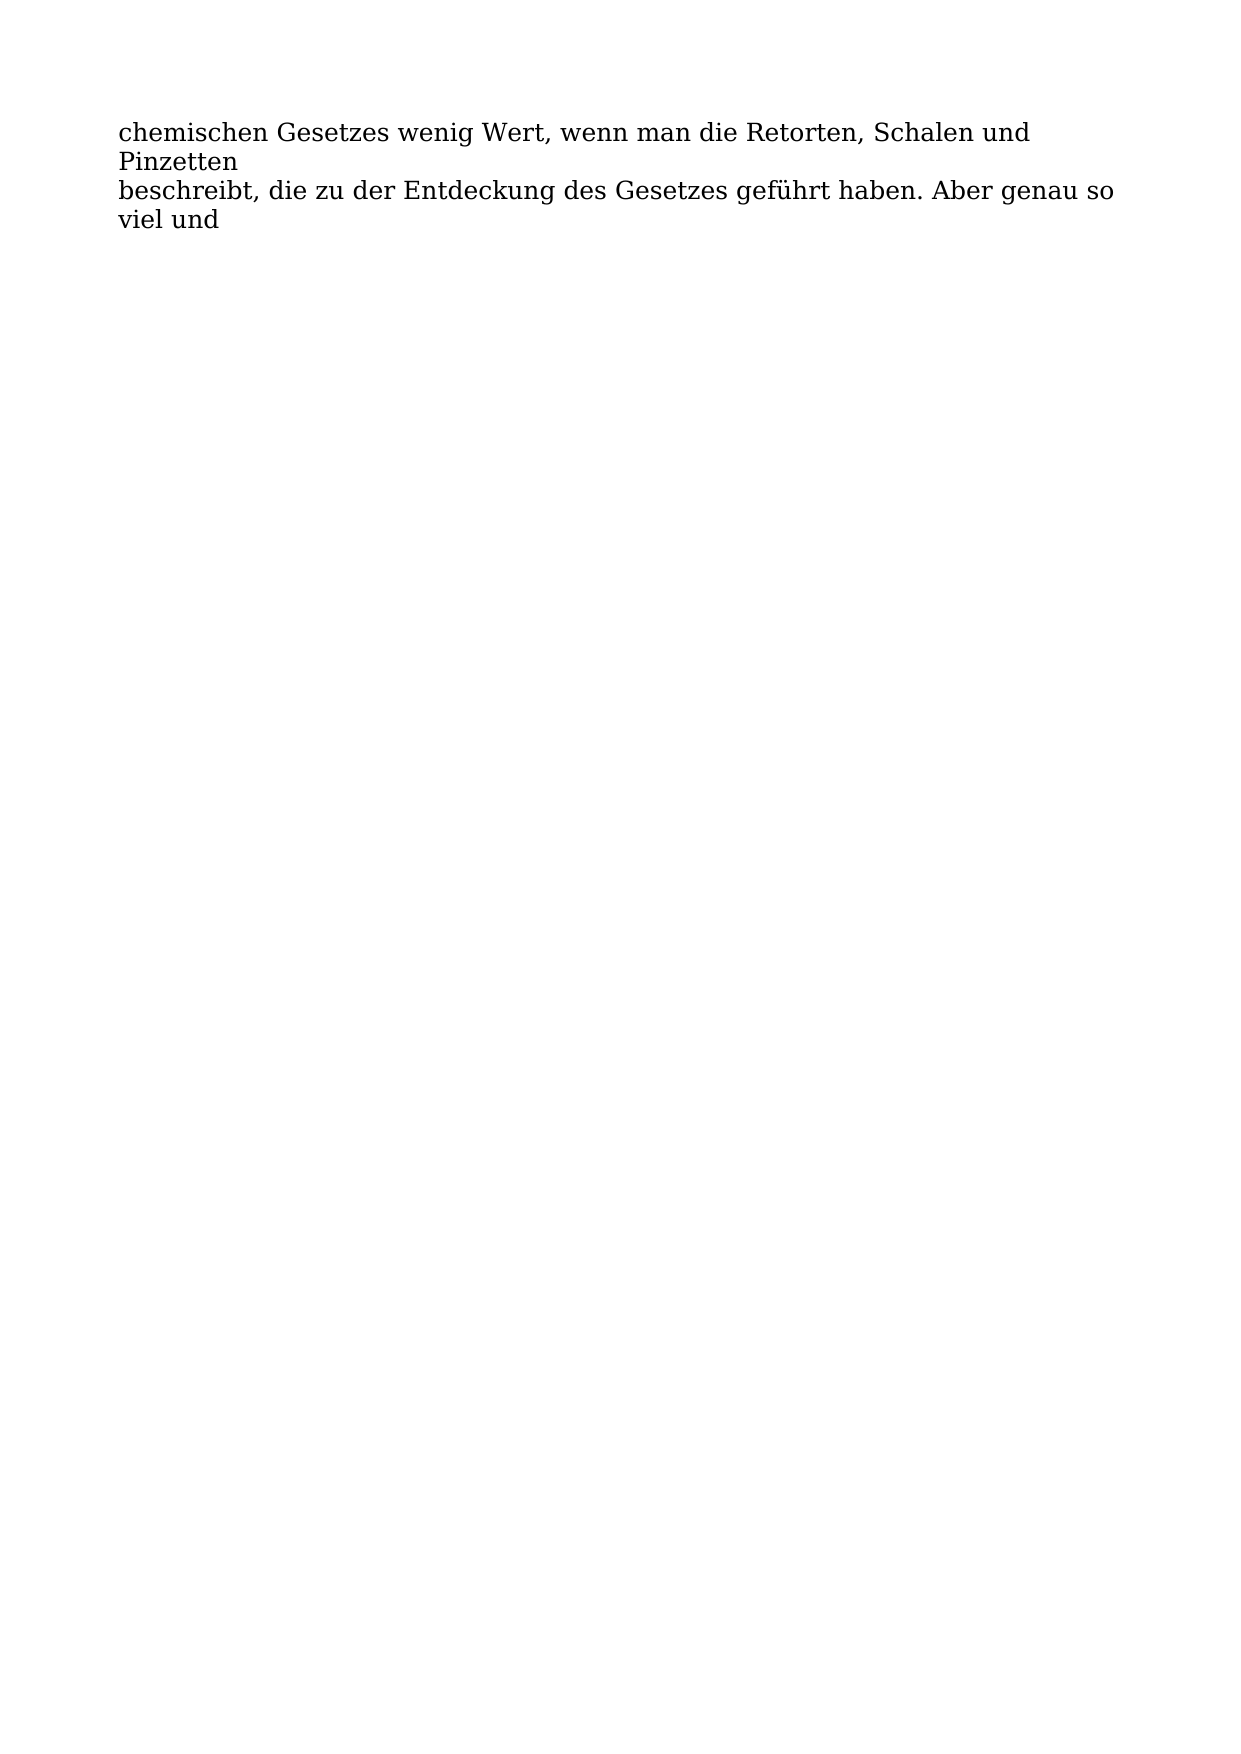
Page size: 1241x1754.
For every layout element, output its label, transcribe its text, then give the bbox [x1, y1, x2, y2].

text beschreibt, die zu der Entdeckung des Gesetzes geführt haben. Aber genau so viel und [118, 176, 1122, 235]
text chemischen Gesetzes wenig Wert, wenn man die Retorten, Schalen und Pinzetten [118, 118, 1122, 176]
